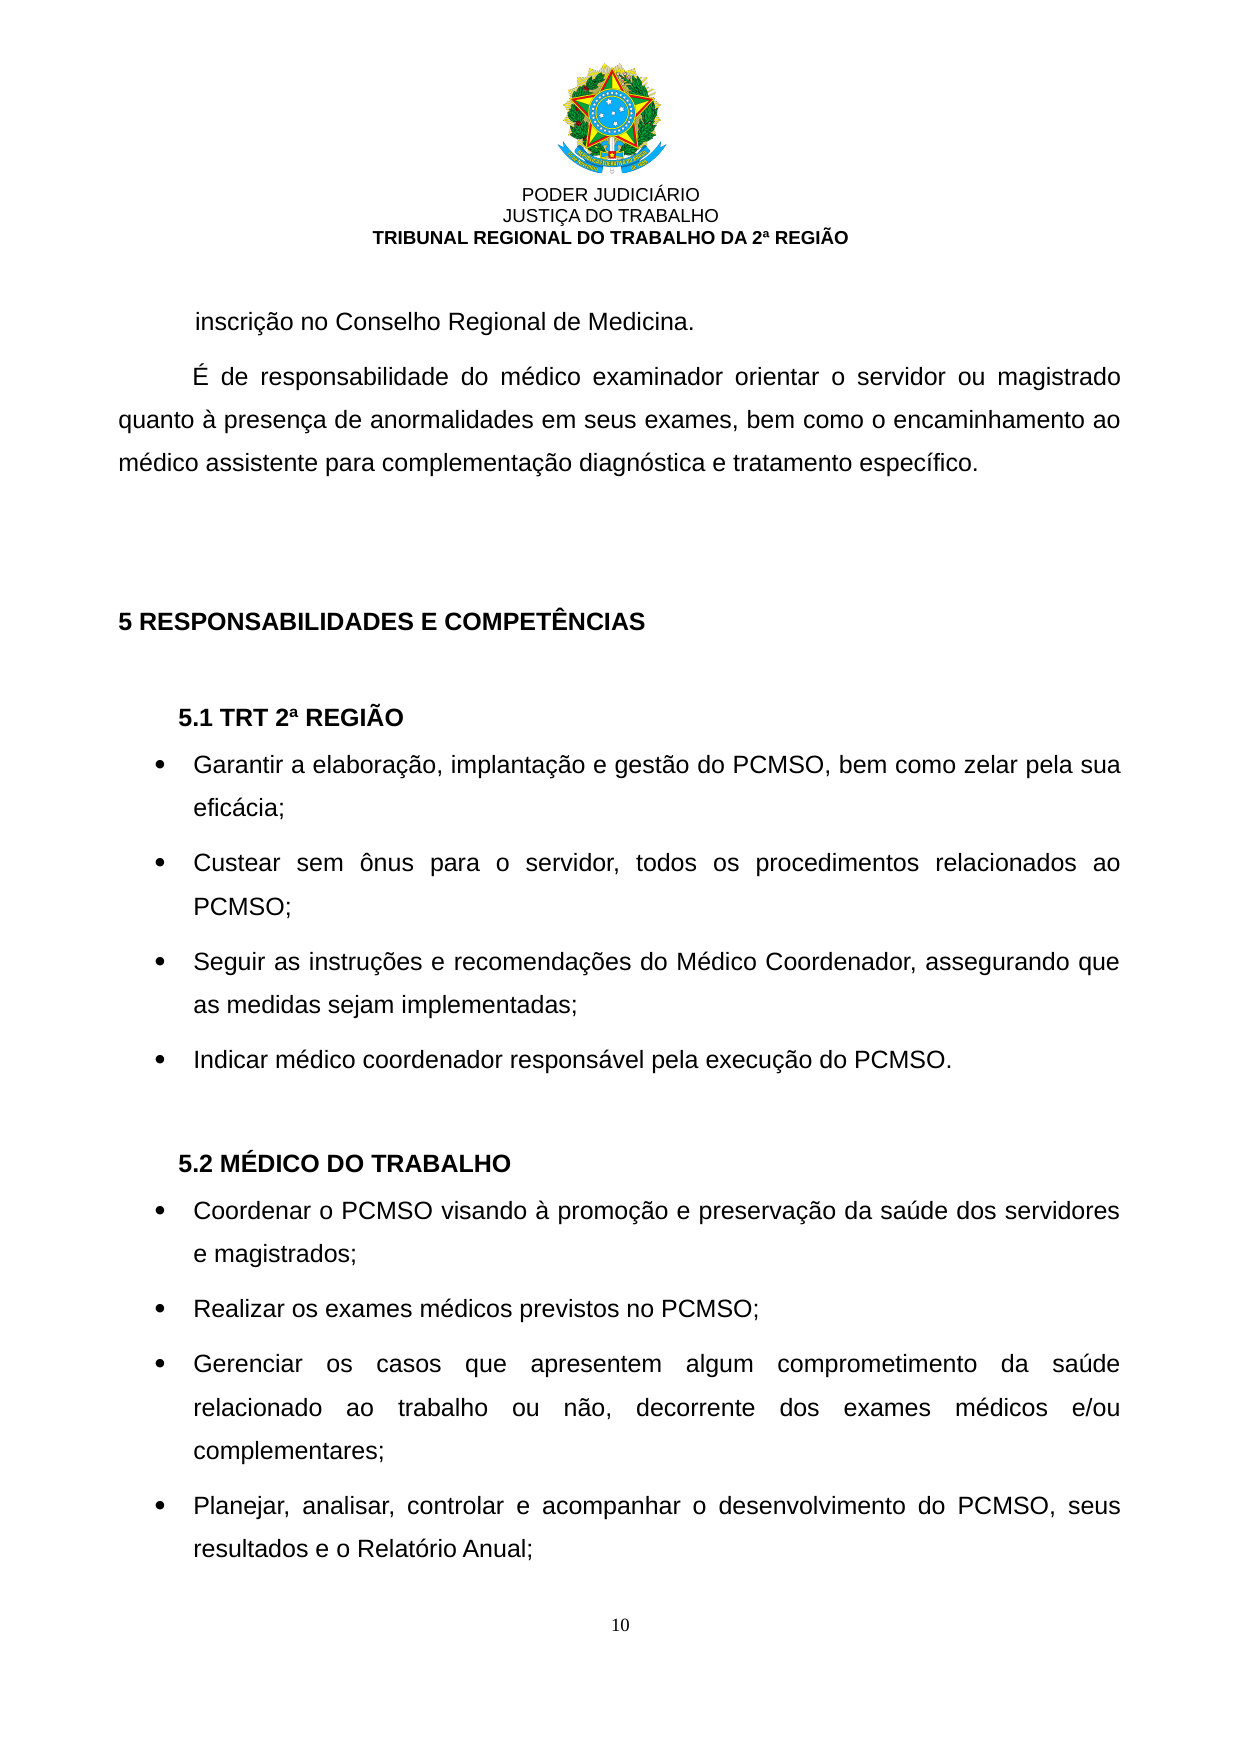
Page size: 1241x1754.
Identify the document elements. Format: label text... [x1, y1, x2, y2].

list Indicar médico coordenador responsável pela execução do PCMSO. [156, 1045, 1122, 1073]
text É de responsabilidade do médico examinador orientar o servidor ou magistrado quanto à presença de anormalidades em seus exames, bem como o encaminhamento ao médico assistente para complementação diagnóstica e tratamento específico. [118, 361, 1122, 476]
list Seguir as instruções e recomendações do Médico Coordenador, assegurando que as medidas sejam implementadas; [156, 946, 1122, 1018]
subtitle 5.2 MÉDICO DO TRABALHO [118, 1149, 1122, 1178]
list Custear sem ônus para o servidor, todos os procedimentos relacionados ao PCMSO; [156, 848, 1122, 920]
list Garantir a elaboração, implantação e gestão do PCMSO, bem como zelar pela sua eficácia; [156, 750, 1122, 822]
subtitle 5.1 TRT 2ª REGIÃO [118, 703, 1122, 732]
list Planejar, analisar, controlar e acompanhar o desenvolvimento do PCMSO, seus resultados e o Relatório Anual; [156, 1491, 1122, 1563]
list Gerenciar os casos que apresentem algum comprometimento da saúde relacionado ao trabalho ou não, decorrente dos exames médicos e/ou complementares; [156, 1349, 1122, 1464]
subtitle 5 RESPONSABILIDADES E COMPETÊNCIAS [118, 607, 1122, 636]
list Realizar os exames médicos previstos no PCMSO; [156, 1294, 1122, 1323]
list Coordenar o PCMSO visando à promoção e preservação da saúde dos servidores e magistrados; [156, 1196, 1122, 1268]
list inscrição no Conselho Regional de Medicina. [157, 306, 1122, 335]
